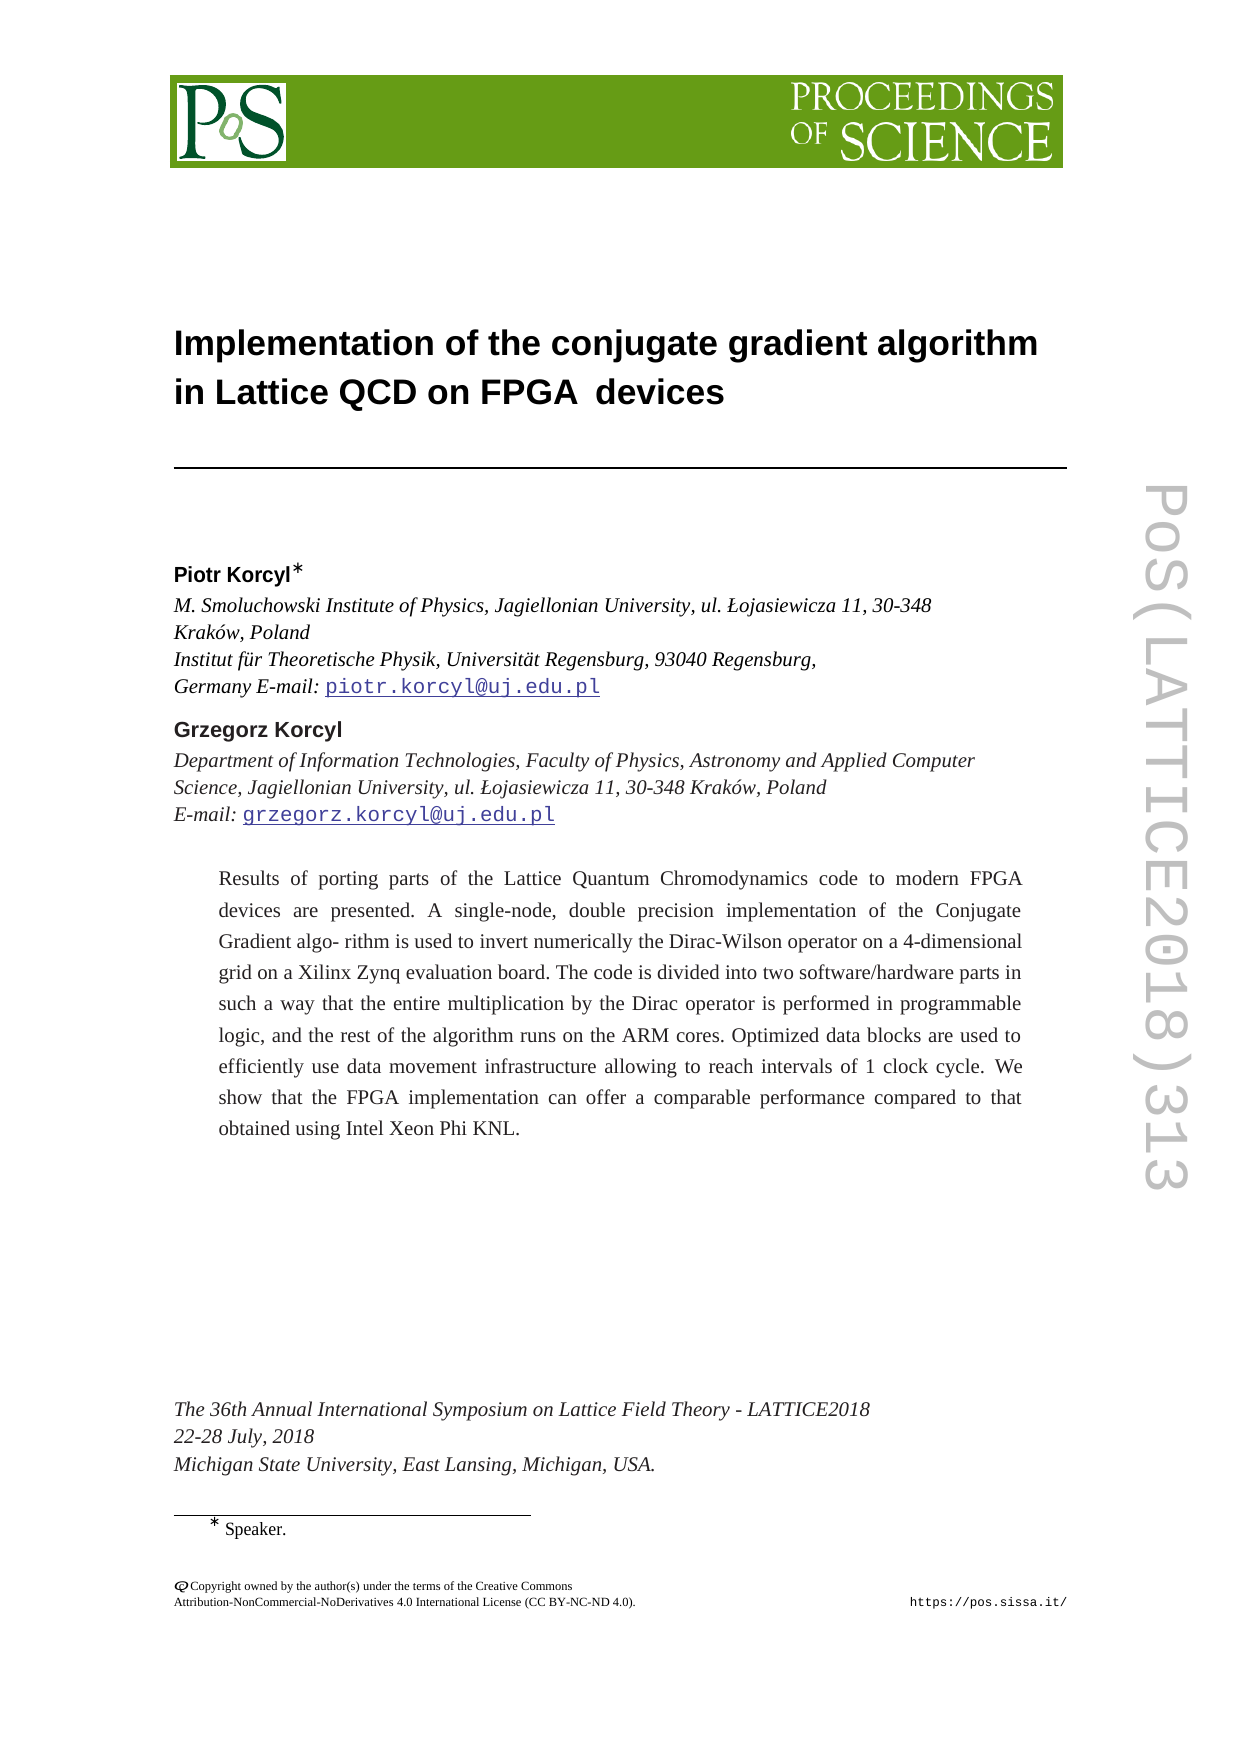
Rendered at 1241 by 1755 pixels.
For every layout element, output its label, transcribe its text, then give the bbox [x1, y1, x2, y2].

subtitle Piotr Korcyl∗ [173, 479, 1200, 1195]
text PoS(LATTICE2018)313 [1127, 481, 1198, 1195]
text Department of Information Technologies, Faculty of Physics, Astronomy and Applied Computer Science, Jagiellonian University, ul. Łojasiewicza 11, 30-348 Kraków, Poland [173, 747, 978, 799]
text Attribution-NonCommercial-NoDerivatives 4.0 International License (CC BY-NC-ND 4.0). https://pos.sissa.it/ [173, 1594, 1188, 1610]
text Implementation of the conjugate gradient algorithm in Lattice QCD on FPGA devices [173, 322, 1069, 412]
text M. Smoluchowski Institute of Physics, Jagiellonian University, ul. Łojasiewicza 11, 30-348 Kraków, Poland [173, 593, 978, 644]
text Michigan State University, East Lansing, Michigan, USA. [173, 1452, 1188, 1476]
text E-mail: grzegorz.korcyl@uj.edu.pl [173, 802, 1125, 828]
text Institut für Theoretische Physik, Universität Regensburg, 93040 Regensburg, Germany E-mail: piotr.korcyl@uj.edu.pl [173, 647, 900, 700]
text c Copyright owned by the author(s) under the terms of the Creative Commons [174, 1579, 1188, 1602]
text ∗ Speaker. [209, 1501, 1188, 1540]
subtitle Grzegorz Korcyl [173, 717, 1125, 742]
text The 36th Annual International Symposium on Lattice Field Theory - LATTICE2018 22-28 July, 2018 [173, 1397, 873, 1448]
text Results of porting parts of the Lattice Quantum Chromodynamics code to modern FPGA devices are presented. A single-node, double precision implementation of the Conjugate Gradient algo- rithm is used to invert numerically the Dirac-Wilson operator on a 4-dimensional grid on a Xilinx Zynq evaluation board. The code is divided into two software/hardware parts in such a way that the entire multiplication by the Dirac operator is performed in programmable logic, and the rest of the algorithm runs on the ARM cores. Optimized data blocks are used to efficiently use data movement infrastructure allowing to reach intervals of 1 clock cycle. We show that the FPGA implementation can offer a comparable performance compared to that obtained using Intel Xeon Phi KNL. [218, 866, 1023, 1140]
